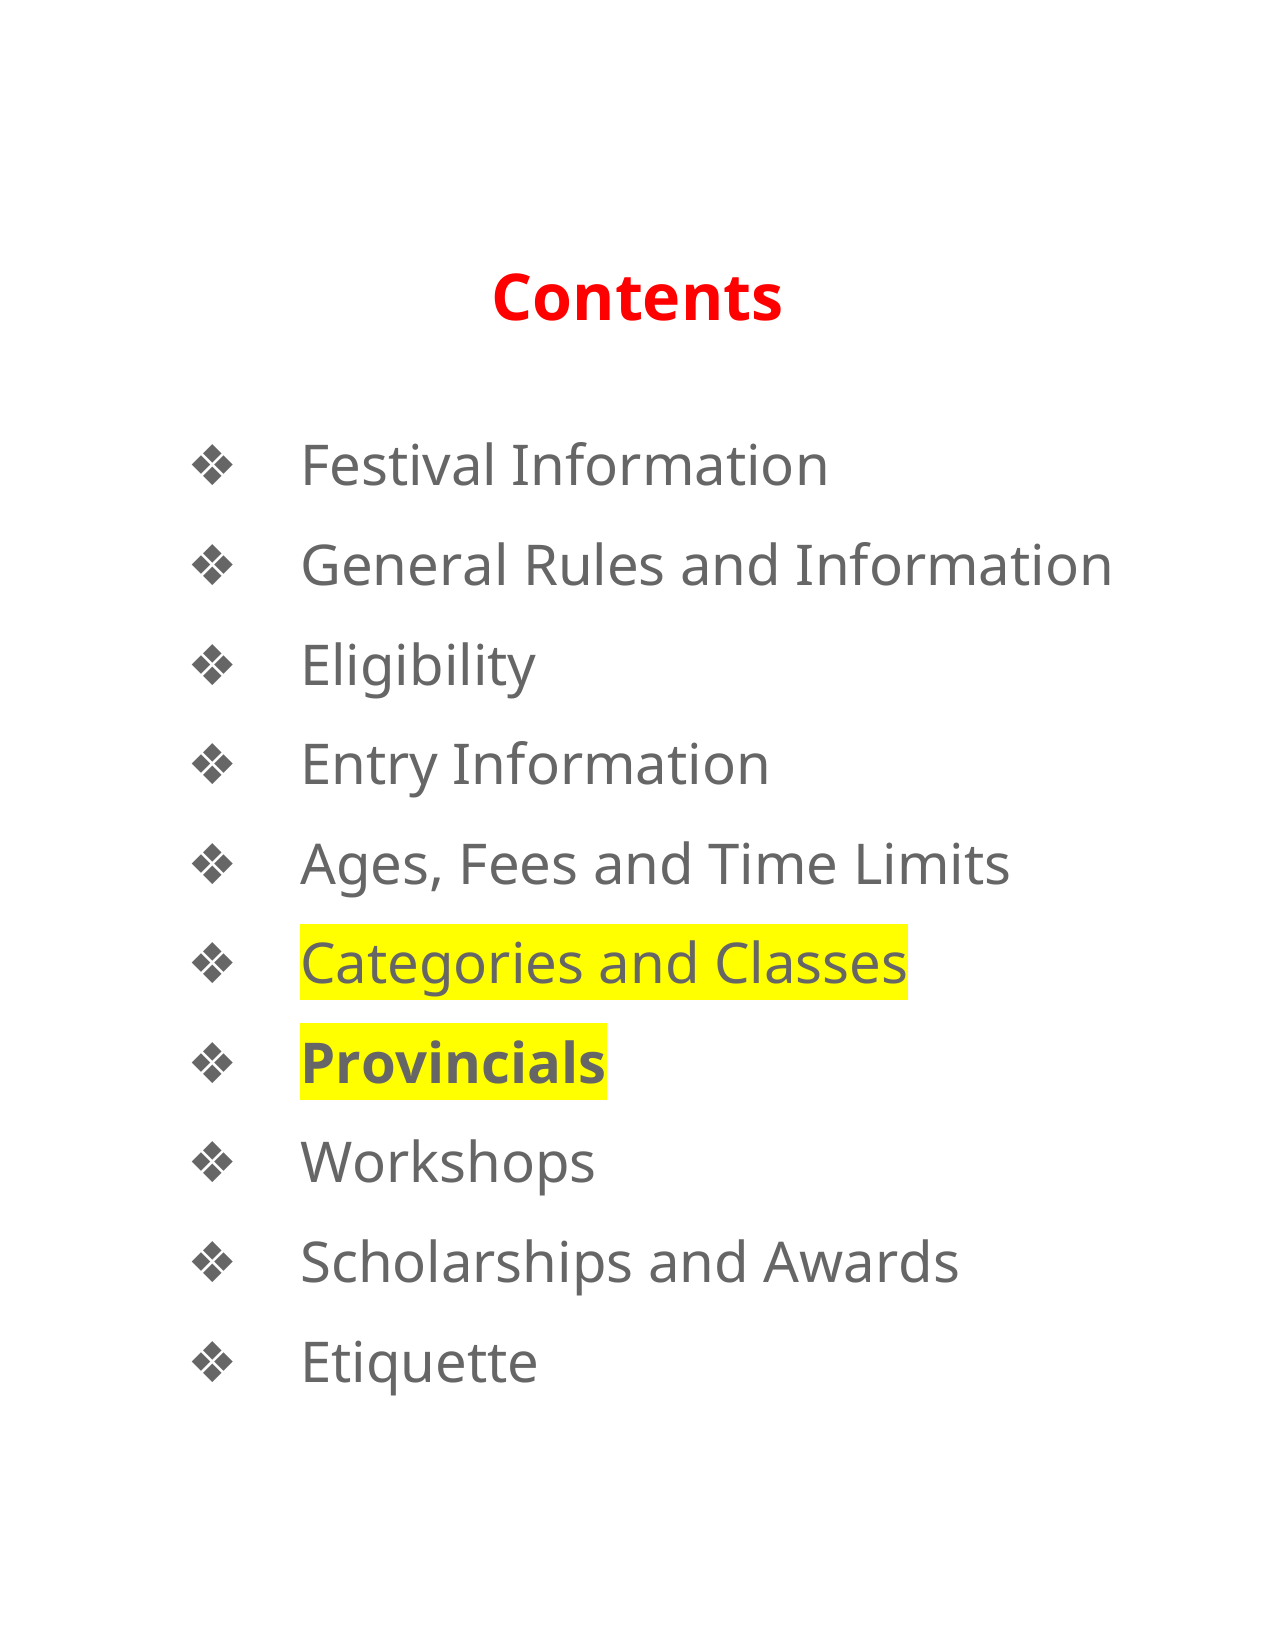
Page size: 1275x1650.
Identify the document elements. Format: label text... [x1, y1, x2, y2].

subtitle Contents [150, 252, 1125, 340]
list Etiquette [187, 1322, 1125, 1399]
list Workshops [187, 1123, 1125, 1199]
list Categories and Classes [187, 924, 1125, 1000]
list Provincials [187, 1023, 1125, 1100]
list General Rules and Information [187, 525, 1125, 602]
list Ages, Fees and Time Limits [187, 824, 1125, 901]
list Entry Information [187, 724, 1125, 801]
list Eligibility [187, 625, 1125, 702]
list Scholarships and Awards [187, 1222, 1125, 1299]
list Festival Information [187, 426, 1125, 502]
